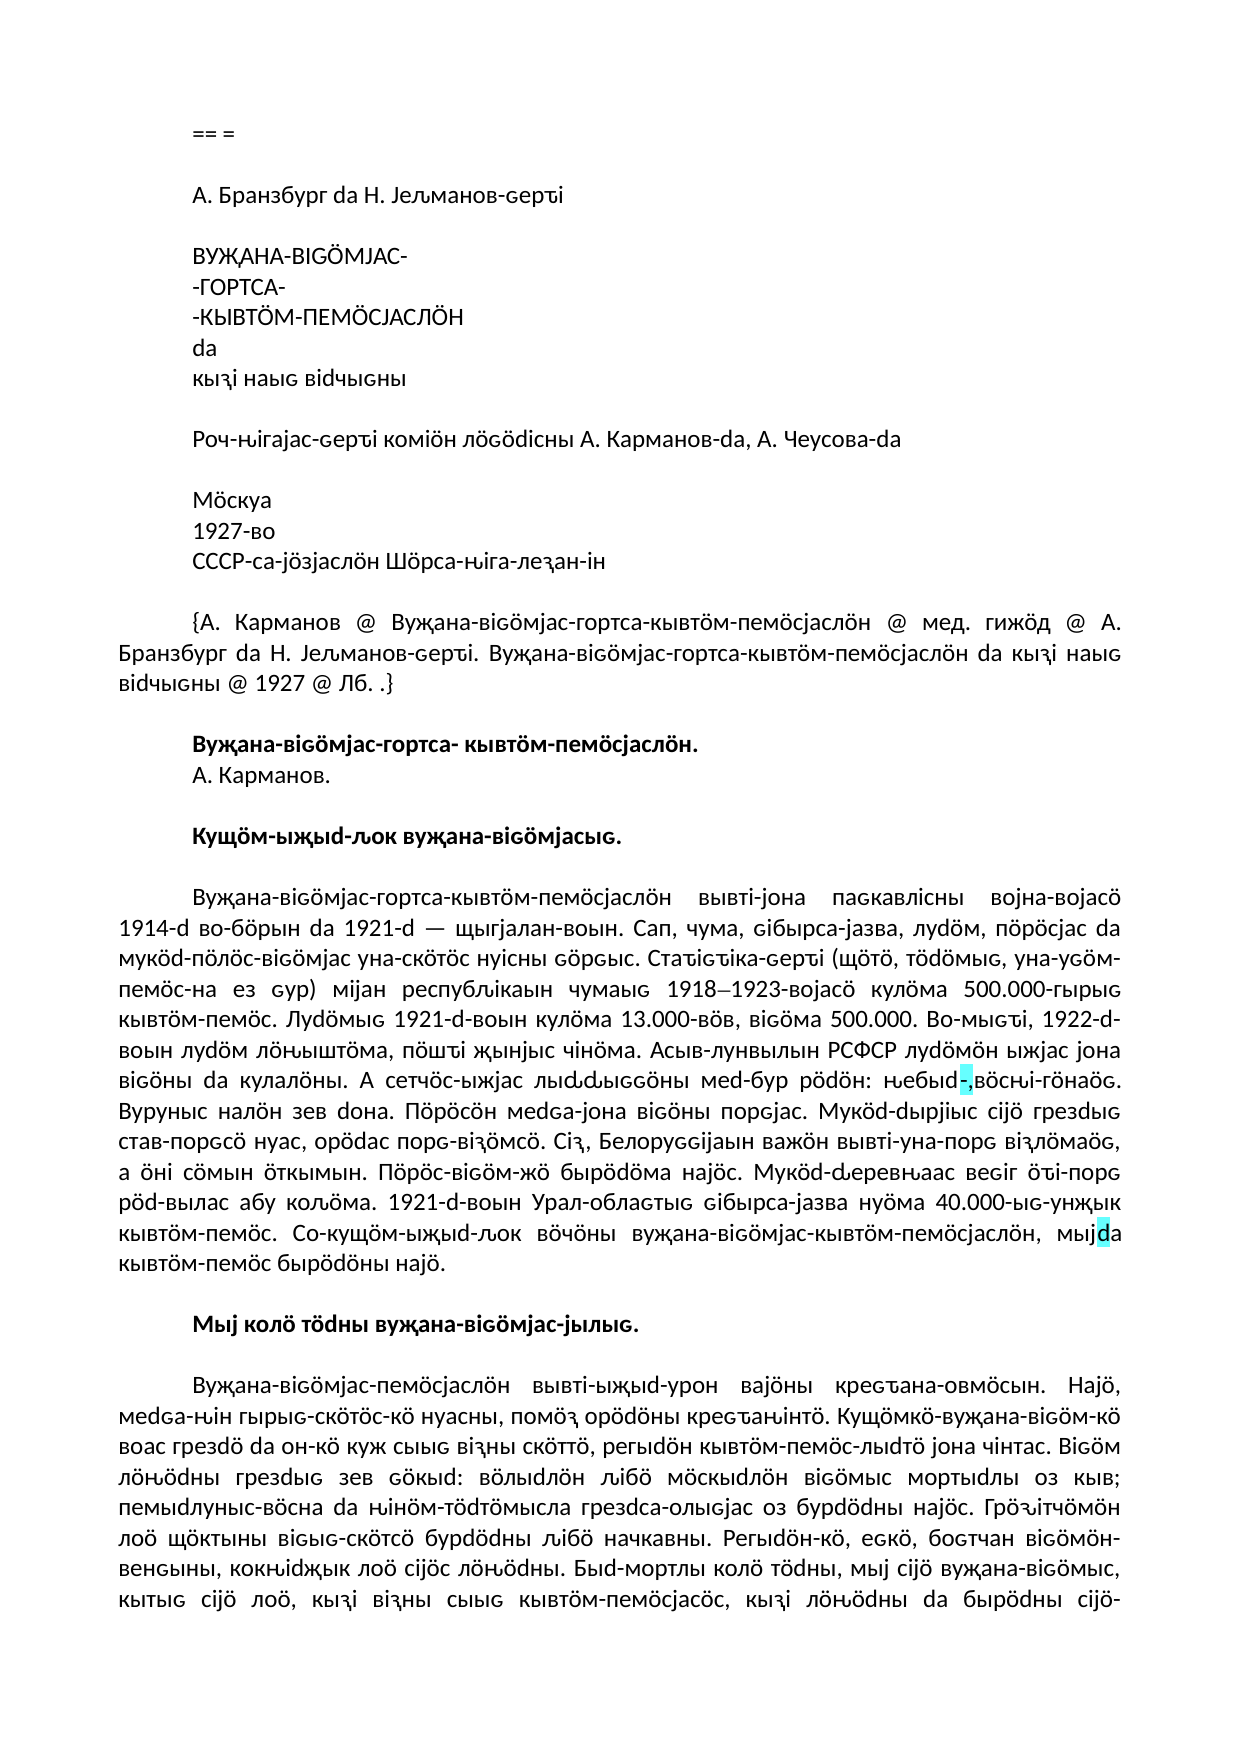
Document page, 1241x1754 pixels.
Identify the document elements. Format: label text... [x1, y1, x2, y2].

text Мӧскуа [118, 484, 1122, 515]
text -ГОРТСА- [118, 271, 1122, 301]
text А. Бранзбург ԁа Н. Јеԉманов-ԍерԏі [118, 179, 1122, 210]
text Роч-ԋігајас-ԍерԏі коміӧн лӧԍӧԁісны А. Карманов-ԁа, А. Чеусова-ԁа [118, 423, 1122, 454]
text == = [118, 118, 1122, 149]
text Вуҗана-віԍӧмјас-гортса- кывтӧм-пемӧсјаслӧн. [118, 728, 1122, 759]
text {А. Карманов @ Вуҗана-віԍӧмјас-гортса-кывтӧм-пемӧсјаслӧн @ мед. гижӧд @ А. Бранзбург ԁа Н. Јеԉманов-ԍерԏі. Вуҗана-віԍӧмјас-гортса-кывтӧм-пемӧсјаслӧн ԁа кыԇі наыԍ віԁчыԍны @ 1927 @ Лб. .} [118, 606, 1122, 698]
text 1927-во [118, 515, 1122, 545]
text СССР-са-јӧзјаслӧн Шӧрса-ԋіга-леԇан-ін [118, 545, 1122, 576]
text ВУҖАНА-ВІԌӦМЈАС- [118, 240, 1122, 271]
text А. Карманов. [118, 759, 1122, 789]
text ԁа [118, 332, 1122, 362]
text кыԇі наыԍ віԁчыԍны [118, 362, 1122, 393]
text -КЫВТӦМ-ПЕМӦСЈАСЛӦН [118, 301, 1122, 332]
text Вуҗана-віԍӧмјас-пемӧсјаслӧн вывті-ыҗыԁ-урон вајӧны креԍԏана-овмӧсын. Најӧ, меԁԍа-ԋін гырыԍ-скӧтӧс-кӧ нуасны, помӧԇ орӧԁӧны креԍԏаԋінтӧ. Кущӧмкӧ-вуҗана-віԍӧм-кӧ воас грезԁӧ ԁа он-кӧ куж сыыԍ віԇны скӧттӧ, регыԁӧн кывтӧм-пемӧс-лыԁтӧ јона чінтас. Віԍӧм лӧԋӧԁны грезԁыԍ зев ԍӧкыԁ: вӧлыԁлӧн ԉібӧ мӧскыԁлӧн віԍӧмыс мортыԁлы оз кыв; пемыԁлуныс-вӧсна ԁа ԋінӧм-тӧԁтӧмысла грезԁса-олыԍјас оз бурԁӧԁны најӧс. Грӧԅітчӧмӧн лоӧ щӧктыны віԍыԍ-скӧтсӧ бурԁӧԁны ԉібӧ начкавны. Регыԁӧн-кӧ, еԍкӧ, боԍтчан віԍӧмӧн-венԍыны, кокԋіԁҗык лоӧ сіјӧс лӧԋӧԁны. Быԁ-мортлы колӧ тӧԁны, мыј сіјӧ вуҗана-віԍӧмыс, кытыԍ сіјӧ лоӧ, кыԇі віԇны сыыԍ кывтӧм-пемӧсјасӧс, кыԇі лӧԋӧԁны ԁа бырӧԁны сіјӧ- [118, 1369, 1122, 1614]
text Кущӧм-ыҗыԁ-ԉок вуҗана-віԍӧмјасыԍ. [118, 820, 1122, 851]
text Вуҗана-віԍӧмјас-гортса-кывтӧм-пемӧсјаслӧн вывті-јона паԍкавлісны војна-војасӧ 1914-ԁ во-бӧрын ԁа 1921-ԁ — щыгјалан-воын. Сап, чума, ԍібырса-јазва, луԁӧм, пӧрӧсјас ԁа мукӧԁ-пӧлӧс-віԍӧмјас уна-скӧтӧс нуісны ԍӧрԍыс. Стаԏіԍԏіка-ԍерԏі (щӧтӧ, тӧԁӧмыԍ, уна-уԍӧм-пемӧс-на ез ԍур) міјан респубԉікаын чумаыԍ 1918–1923-војасӧ кулӧма 500.000-гырыԍ кывтӧм-пемӧс. Луԁӧмыԍ 1921-ԁ-воын кулӧма 13.000-вӧв, віԍӧма 500.000. Во-мыԍԏі, 1922-ԁ-воын луԁӧм лӧԋыштӧма, пӧшԏі җынјыс чінӧма. Асыв-лунвылын РСФСР луԁӧмӧн ыжјас јона віԍӧны ԁа кулалӧны. А сетчӧс-ыжјас лыԃԃыԍԍӧны меԁ-бур рӧԁӧн: ԋебыԁ-,вӧсԋі-гӧнаӧԍ. Вуруныс налӧн зев ԁона. Пӧрӧсӧн меԁԍа-јона віԍӧны порԍјас. Мукӧԁ-ԁырјіыс сіјӧ грезԁыԍ став-порԍсӧ нуас, орӧԁас порԍ-віԇӧмсӧ. Сіԇ, Белоруԍԍіјаын важӧн вывті-уна-порԍ віԇлӧмаӧԍ, а ӧні сӧмын ӧткымын. Пӧрӧс-віԍӧм-жӧ бырӧԁӧма најӧс. Мукӧԁ-ԃеревԋаас веԍіг ӧԏі-порԍ рӧԁ-вылас абу коԉӧма. 1921-ԁ-воын Урал-облаԍтыԍ ԍібырса-јазва нуӧма 40.000-ыԍ-унҗык кывтӧм-пемӧс. Со-кущӧм-ыҗыԁ-ԉок вӧчӧны вуҗана-віԍӧмјас-кывтӧм-пемӧсјаслӧн, мыјԁа кывтӧм-пемӧс бырӧԁӧны најӧ. [118, 881, 1122, 1278]
text Мыј колӧ тӧԁны вуҗана-віԍӧмјас-јылыԍ. [118, 1308, 1122, 1339]
